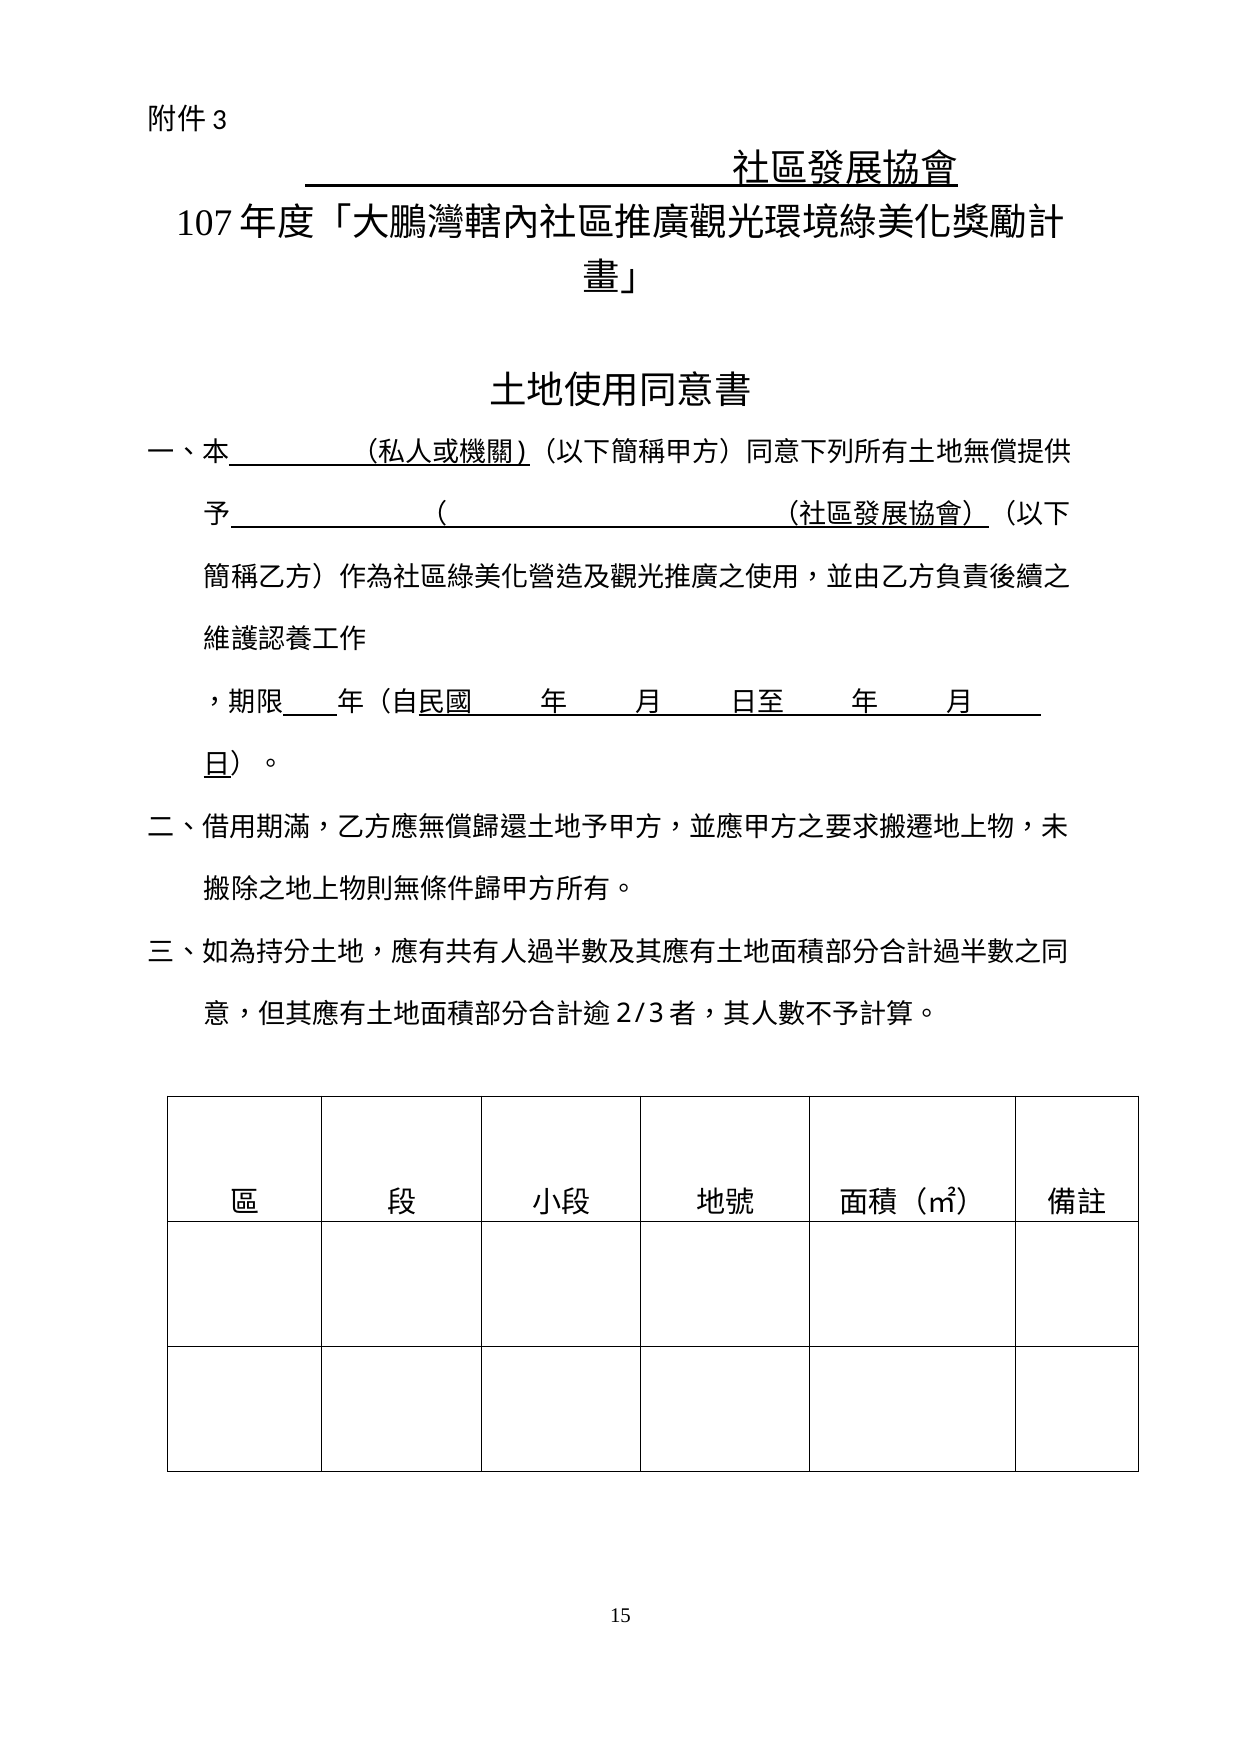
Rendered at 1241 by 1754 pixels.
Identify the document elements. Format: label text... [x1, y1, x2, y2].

text 二、借用期滿，乙方應無償歸還土地予甲方，並應甲方之要求搬遷地上物，未搬除之地上物則無條件歸甲方所有。 [148, 783, 1092, 908]
text ，期限 年（自民國 年 月 日至 年 月 日）。 [202, 658, 1092, 783]
table_header 面積（㎡） [810, 1097, 1015, 1221]
table_cell [641, 1222, 809, 1346]
table_cell [1016, 1347, 1138, 1471]
table_cell [1016, 1222, 1138, 1346]
text 土地使用同意書 [148, 346, 1092, 408]
table_header 小段 [482, 1097, 640, 1221]
table_cell [168, 1347, 321, 1471]
table_cell [810, 1222, 1015, 1346]
table_cell [322, 1347, 481, 1471]
table_header 區 [168, 1097, 321, 1221]
text 107年度「大鵬灣轄內社區推廣觀光環境綠美化獎勵計畫」 [148, 192, 1092, 301]
table_cell [322, 1222, 481, 1346]
table_cell [641, 1347, 809, 1471]
text 社區發展協會 [148, 138, 1092, 192]
text 附件3 [148, 96, 1092, 138]
table_cell [482, 1222, 640, 1346]
text 一、本 （私人或機關)（以下簡稱甲方）同意下列所有土地無償提供予 （ （社區發展協會）（以下簡稱乙方）作為社區綠美化營造及觀光推廣之使用，並由乙方負責後續之維護認養工作 [148, 408, 1092, 658]
text 三、如為持分土地，應有共有人過半數及其應有土地面積部分合計過半數之同意，但其應有土地面積部分合計逾2/3者，其人數不予計算。 [148, 908, 1092, 1033]
table_header 段 [322, 1097, 481, 1221]
table_header 備註 [1016, 1097, 1138, 1221]
table_header 地號 [641, 1097, 809, 1221]
table_cell [168, 1222, 321, 1346]
table_cell [482, 1347, 640, 1471]
table_cell [810, 1347, 1015, 1471]
